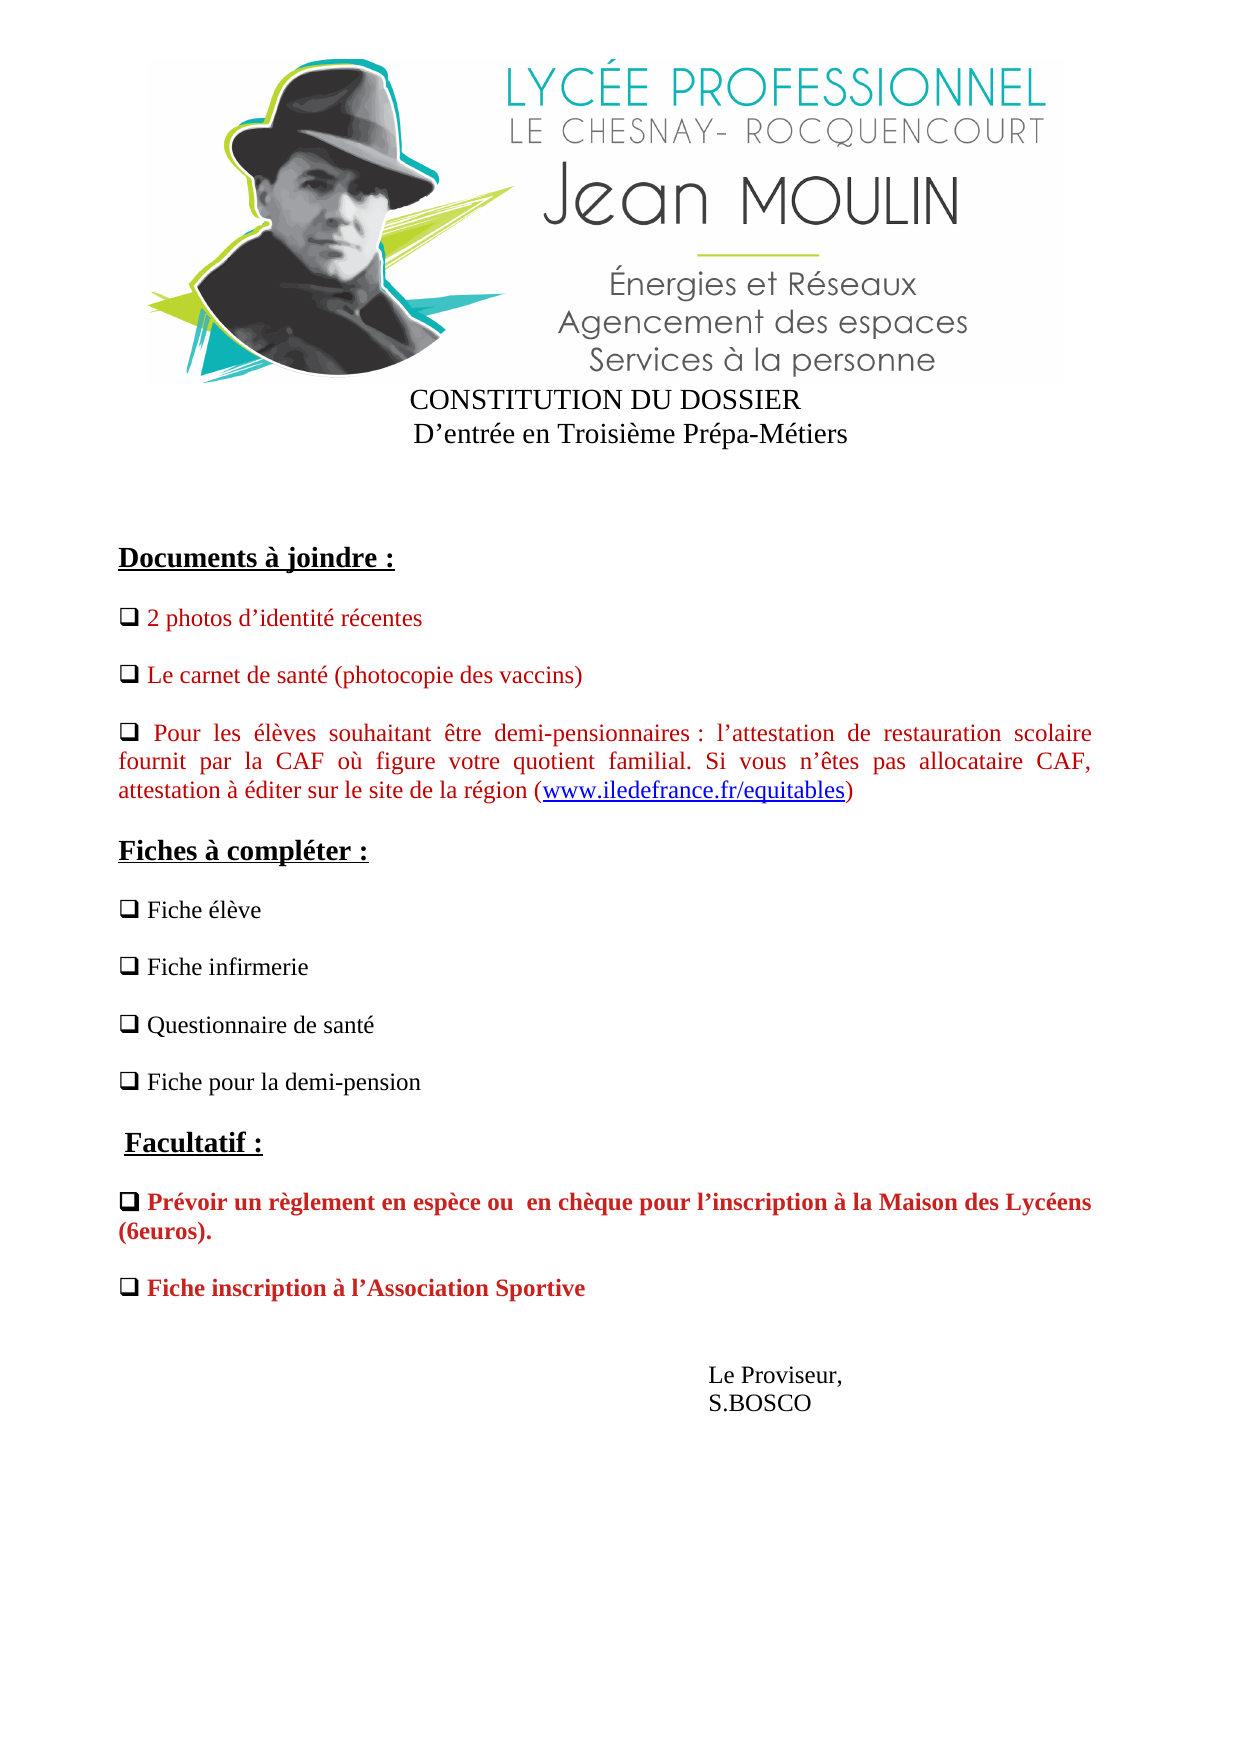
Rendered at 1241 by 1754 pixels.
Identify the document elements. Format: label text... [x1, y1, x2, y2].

text  Questionnaire de santé [118, 1010, 1092, 1039]
text  Pour les élèves souhaitant être demi-pensionnaires : l’attestation de restauration scolaire fournit par la CAF où figure votre quotient familial. Si vous n’êtes pas allocataire CAF, attestation à éditer sur le site de la région (www.iledefrance.fr/equitables) [118, 718, 1092, 804]
text  Le carnet de santé (photocopie des vaccins) [118, 660, 1092, 689]
text S.BOSCO [118, 1388, 1092, 1417]
text  Fiche inscription à l’Association Sportive [118, 1273, 1092, 1302]
text  Fiche pour la demi-pension [118, 1067, 1092, 1096]
text  Fiche infirmerie [118, 952, 1092, 981]
text  Prévoir un règlement en espèce ou en chèque pour l’inscription à la Maison des Lycéens (6euros). [118, 1187, 1092, 1245]
text Le Proviseur, [118, 1360, 1092, 1388]
text D’entrée en Troisième Prépa-Métiers [118, 416, 1092, 449]
text Facultatif : [118, 1125, 1092, 1158]
text Documents à joindre : [118, 540, 1092, 574]
text  Fiche élève [118, 895, 1092, 924]
text CONSTITUTION DU DOSSIER [118, 157, 1092, 416]
text Fiches à compléter : [118, 833, 1092, 866]
text  2 photos d’identité récentes [118, 603, 1092, 631]
